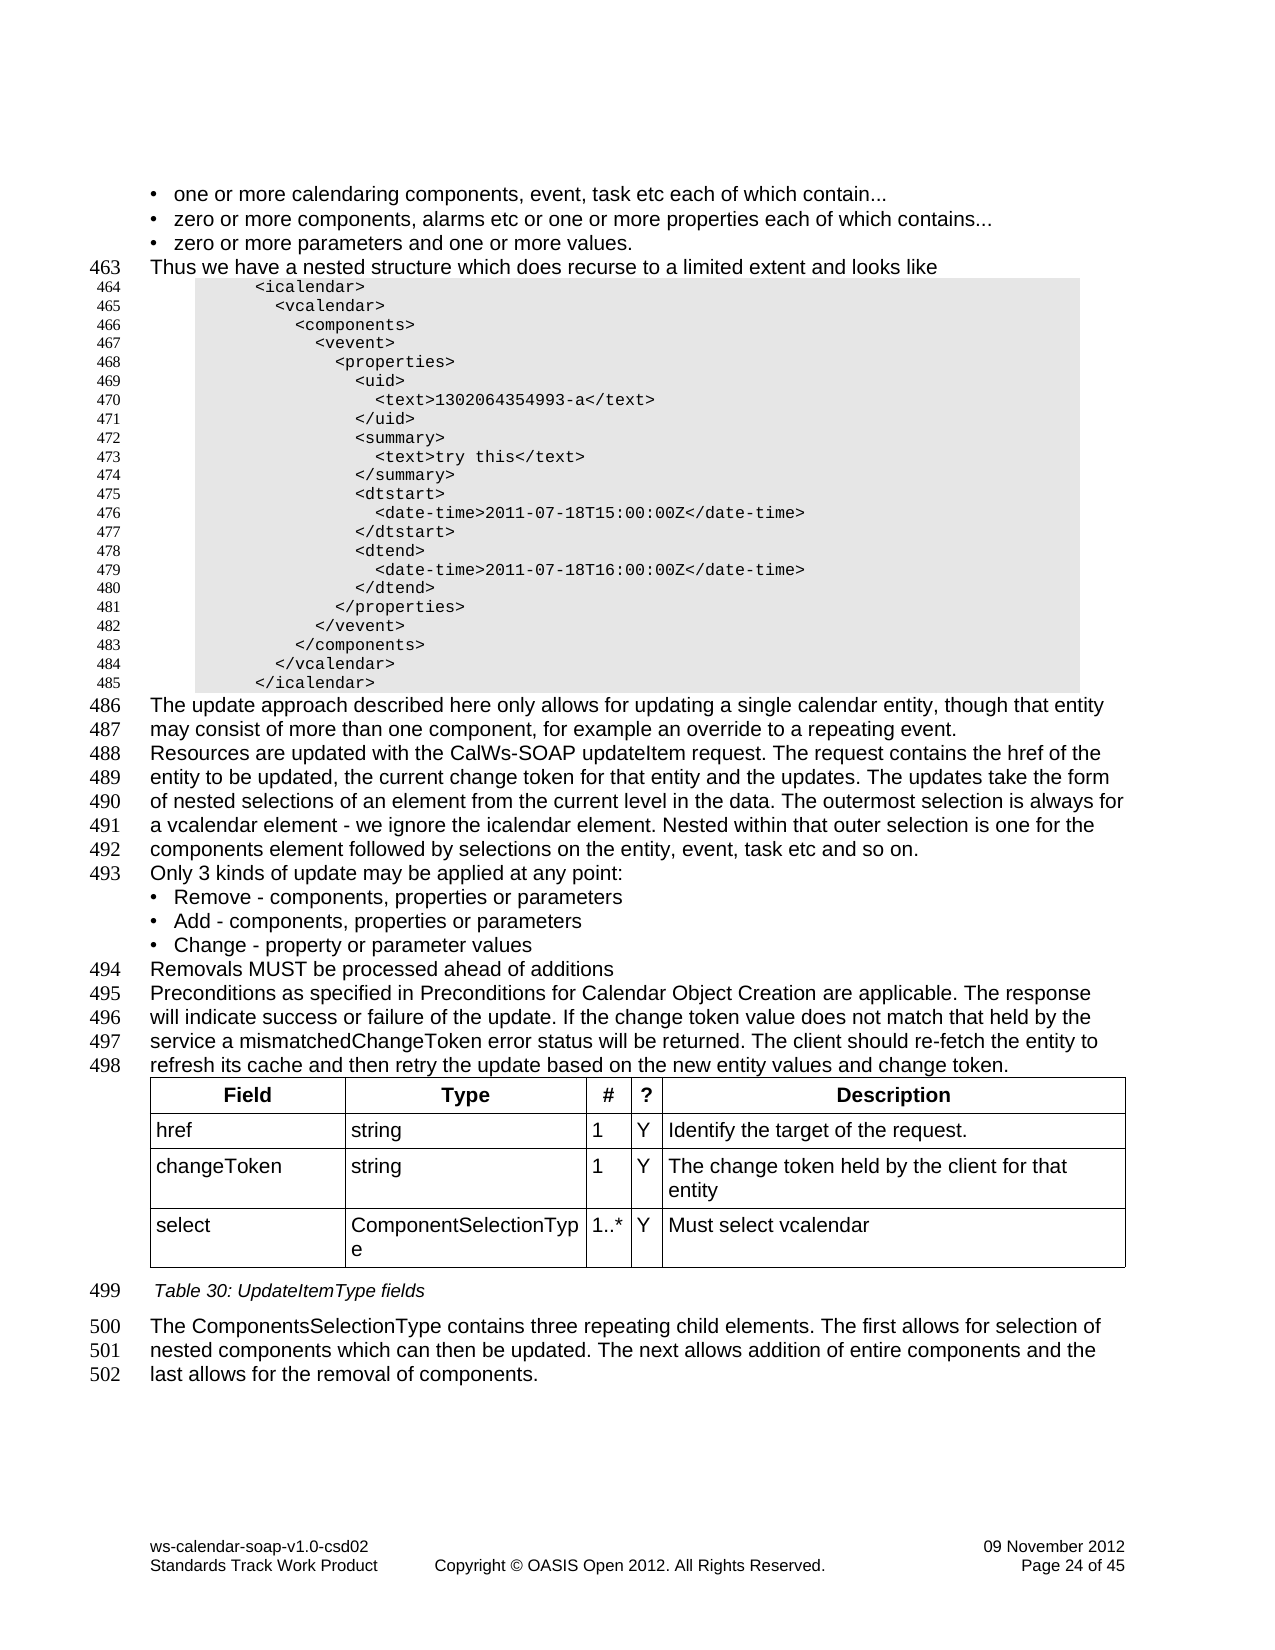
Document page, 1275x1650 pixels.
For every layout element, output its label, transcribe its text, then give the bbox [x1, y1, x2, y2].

text <uid> [195, 373, 1080, 392]
text Preconditions as specified in Preconditions for Calendar Object Creation are applicable. The response will indicate success or failure of the update. If the change token value does not match that held by the service a mismatchedChangeToken error status will be returned. The client should re-fetch the entity to refresh its cache and then retry the update based on the new entity values and change token. [150, 981, 1125, 1077]
table_cell ComponentSelectionType [346, 1209, 586, 1267]
text Only 3 kinds of update may be applied at any point: [150, 861, 1125, 885]
text </vevent> [195, 618, 1080, 637]
table_header Description [663, 1078, 1125, 1112]
table_cell Y [632, 1114, 662, 1148]
text </icalendar> [195, 674, 1080, 693]
text </dtstart> [195, 523, 1080, 542]
table_cell select [151, 1209, 345, 1267]
text <date-time>2011-07-18T16:00:00Z</date-time> [195, 561, 1080, 580]
text <date-time>2011-07-18T15:00:00Z</date-time> [195, 505, 1080, 523]
table_cell href [151, 1114, 345, 1148]
text </properties> [195, 599, 1080, 618]
text Thus we have a nested structure which does recurse to a limited extent and looks like [150, 254, 1125, 278]
text The ComponentsSelectionType contains three repeating child elements. The first allows for selection of nested components which can then be updated. The next allows addition of entire components and the last allows for the removal of components. [150, 1313, 1125, 1385]
table_header Field [151, 1078, 345, 1112]
table_cell Must select vcalendar [663, 1209, 1125, 1267]
text Table 30: UpdateItemType fields [154, 1279, 1125, 1301]
list Add - components, properties or parameters [150, 909, 1125, 933]
table_cell Y [632, 1209, 662, 1267]
text </vcalendar> [195, 656, 1080, 674]
text </dtend> [195, 580, 1080, 599]
text <dtend> [195, 542, 1080, 561]
text Resources are updated with the CalWs-SOAP updateItem request. The request contains the href of the entity to be updated, the current change token for that entity and the updates. The updates take the form of nested selections of an element from the current level in the data. The outermost selection is always for a vcalendar element - we ignore the icalendar element. Nested within that outer selection is one for the components element followed by selections on the entity, event, task etc and so on. [150, 741, 1125, 861]
table_cell Identify the target of the request. [663, 1114, 1125, 1148]
text <properties> [195, 354, 1080, 373]
text <vevent> [195, 335, 1080, 354]
text </components> [195, 637, 1080, 656]
text The update approach described here only allows for updating a single calendar entity, though that entity may consist of more than one component, for example an override to a repeating event. [150, 693, 1125, 741]
text <vcalendar> [195, 297, 1080, 316]
text <text>try this</text> [195, 448, 1080, 467]
table_cell Y [632, 1149, 662, 1207]
text Removals MUST be processed ahead of additions [150, 957, 1125, 981]
list Change - property or parameter values [150, 933, 1125, 957]
list Remove - components, properties or parameters [150, 885, 1125, 909]
list zero or more parameters and one or more values. [150, 230, 1125, 254]
list zero or more components, alarms etc or one or more properties each of which contains... [150, 206, 1125, 230]
text </summary> [195, 467, 1080, 486]
table_cell string [346, 1114, 586, 1148]
table_header # [587, 1078, 631, 1112]
table_cell string [346, 1149, 586, 1207]
table_cell 1..* [587, 1209, 631, 1267]
text <components> [195, 316, 1080, 335]
list one or more calendaring components, event, task etc each of which contain... [150, 182, 1125, 206]
table_cell changeToken [151, 1149, 345, 1207]
text </uid> [195, 410, 1080, 429]
table_cell 1 [587, 1149, 631, 1207]
text <dtstart> [195, 486, 1080, 505]
table_cell 1 [587, 1114, 631, 1148]
text <summary> [195, 429, 1080, 448]
table_header Type [346, 1078, 586, 1112]
text <text>1302064354993-a</text> [195, 392, 1080, 410]
table_header ? [632, 1078, 662, 1112]
text <icalendar> [195, 278, 1080, 297]
table_cell The change token held by the client for that entity [663, 1149, 1125, 1207]
